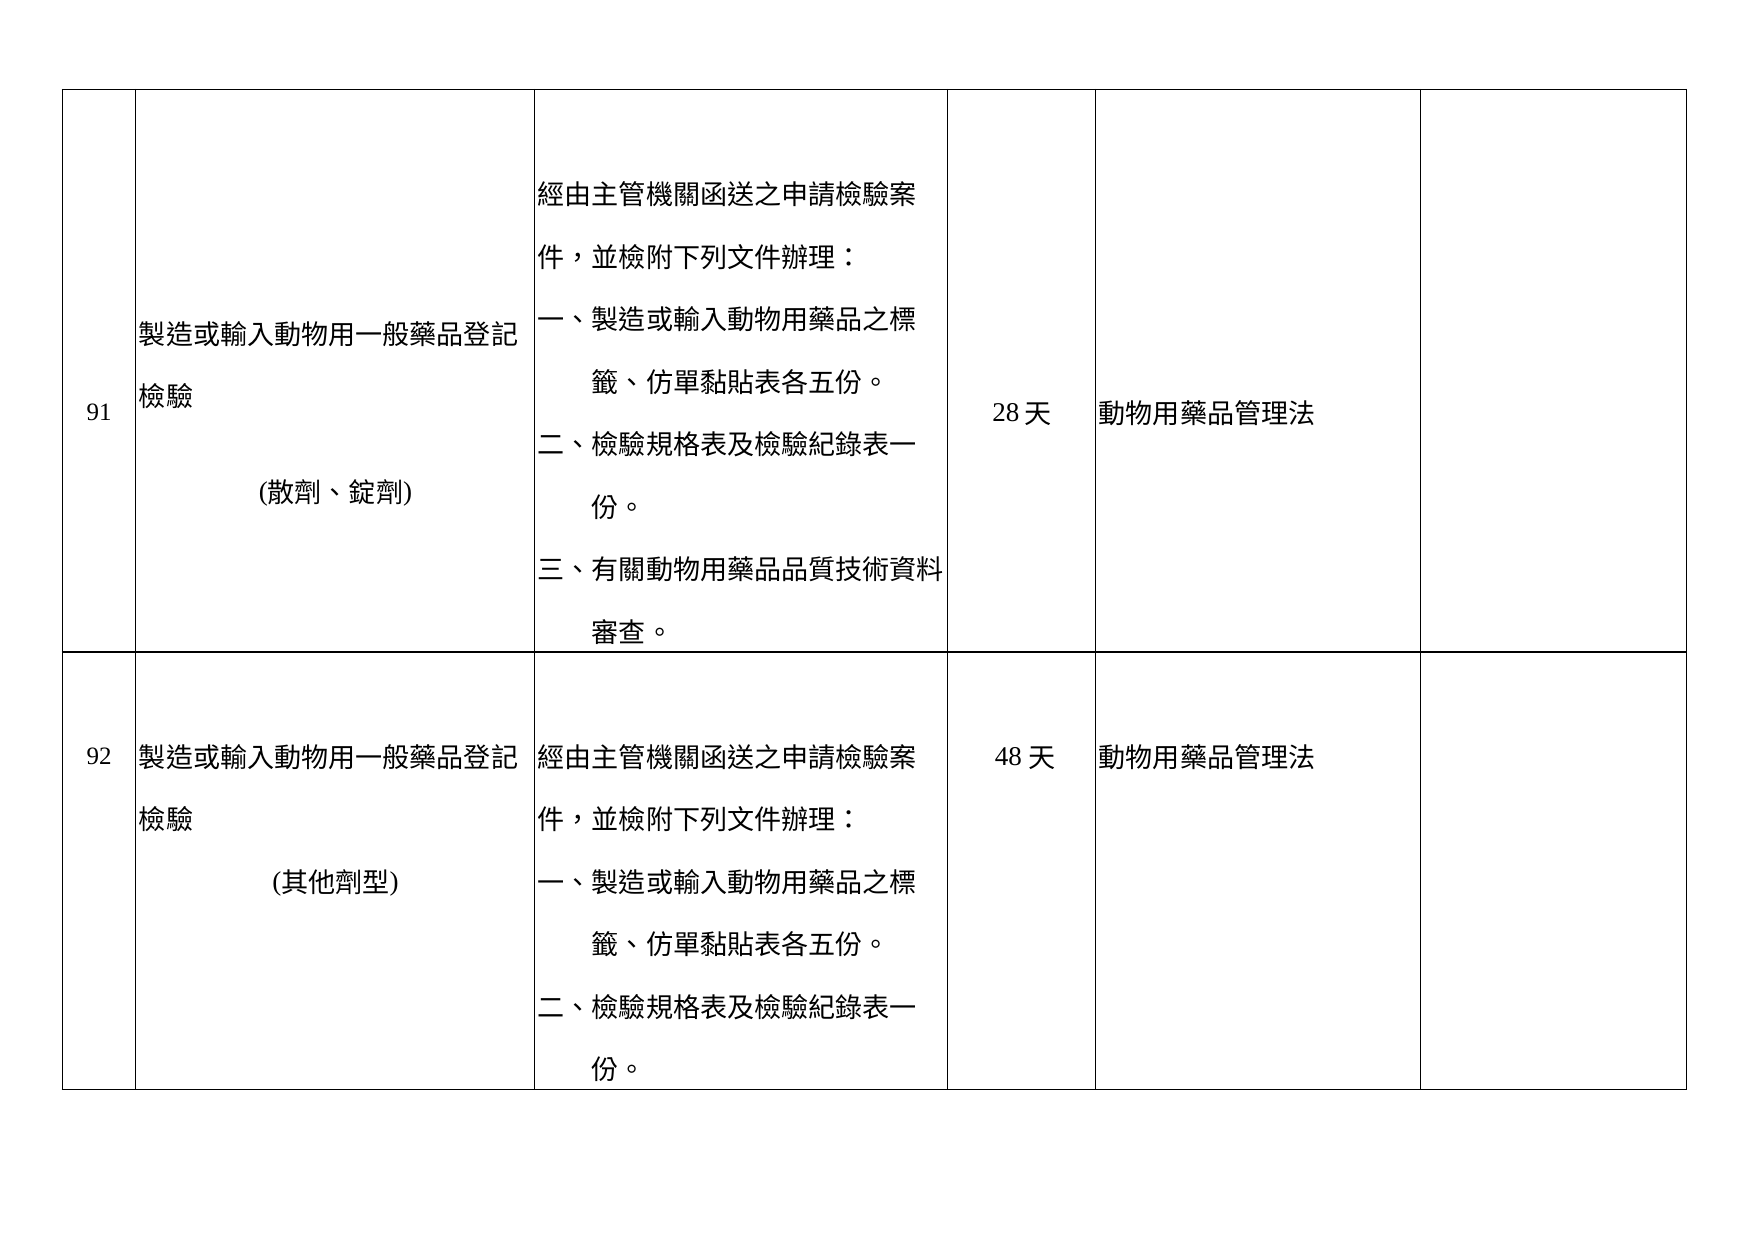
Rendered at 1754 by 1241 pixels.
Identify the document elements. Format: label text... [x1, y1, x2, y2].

table_cell 91 [63, 90, 135, 651]
table_cell 製造或輸入動物用一般藥品登記檢驗 (其他劑型) [136, 653, 534, 1089]
table_cell 經由主管機關函送之申請檢驗案件，並檢附下列文件辦理： 一、製造或輸入動物用藥品之標籤、仿單黏貼表各五份。 二、檢驗規格表及檢驗紀錄表一份。 三、有關動物用藥品品質技術資料審查。 [535, 90, 947, 651]
table_cell [1421, 90, 1686, 651]
table_cell 92 [63, 653, 135, 1089]
table_cell 製造或輸入動物用一般藥品登記檢驗 (散劑、錠劑) [136, 90, 534, 651]
table_cell 48 天 [948, 653, 1095, 1089]
table_cell 28天 [948, 90, 1095, 651]
table_cell 動物用藥品管理法 [1096, 90, 1420, 651]
table_cell [1421, 653, 1686, 1089]
table_cell 經由主管機關函送之申請檢驗案件，並檢附下列文件辦理： 一、製造或輸入動物用藥品之標籤、仿單黏貼表各五份。 二、檢驗規格表及檢驗紀錄表一份。 [535, 653, 947, 1089]
table_cell 動物用藥品管理法 [1096, 653, 1420, 1089]
